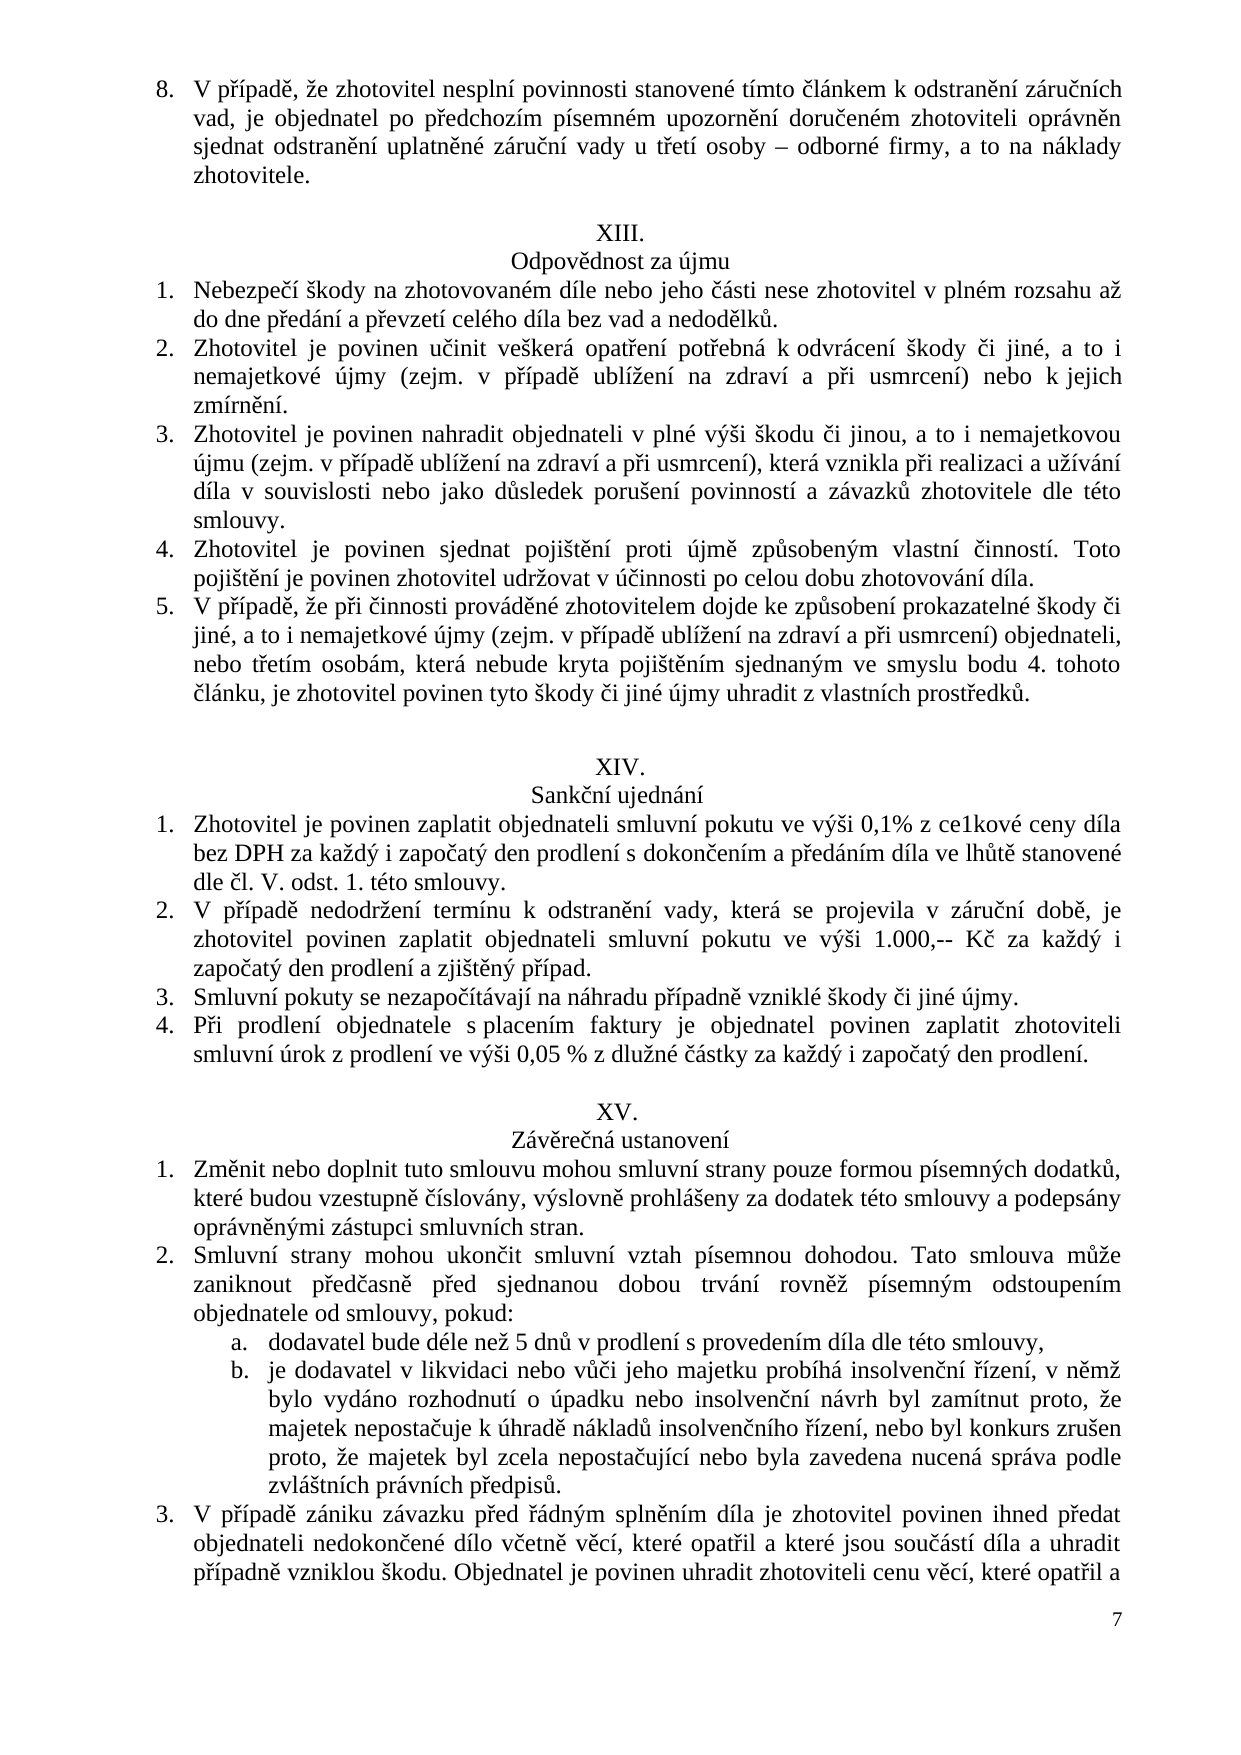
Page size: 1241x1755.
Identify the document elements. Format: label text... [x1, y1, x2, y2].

list je dodavatel v likvidaci nebo vůči jeho majetku probíhá insolvenční řízení, v němž bylo vydáno rozhodnutí o úpadku nebo insolvenční návrh byl zamítnut proto, že majetek nepostačuje k úhradě nákladů insolvenčního řízení, nebo byl konkurs zrušen proto, že majetek byl zcela nepostačující nebo byla zavedena nucená správa podle zvláštních právních předpisů. [231, 1356, 1122, 1499]
list V případě nedodržení termínu k odstranění vady, která se projevila v záruční době, je zhotovitel povinen zaplatit objednateli smluvní pokutu ve výši 1.000,-- Kč za každý i započatý den prodlení a zjištěný případ. [156, 896, 1122, 982]
list V případě, že při činnosti prováděné zhotovitelem dojde ke způsobení prokazatelné škody či jiné, a to i nemajetkové újmy (zejm. v případě ublížení na zdraví a při usmrcení) objednateli, nebo třetím osobám, která nebude kryta pojištěním sjednaným ve smyslu bodu 4. tohoto článku, je zhotovitel povinen tyto škody či jiné újmy uhradit z vlastních prostředků. [156, 591, 1122, 706]
list Zhotovitel je povinen nahradit objednateli v plné výši škodu či jinou, a to i nemajetkovou újmu (zejm. v případě ublížení na zdraví a při usmrcení), která vznikla při realizaci a užívání díla v souvislosti nebo jako důsledek porušení povinností a závazků zhotovitele dle této smlouvy. [156, 419, 1122, 534]
text Odpovědnost za újmu [118, 246, 1122, 275]
list Zhotovitel je povinen učinit veškerá opatření potřebná k odvrácení škody či jiné, a to i nemajetkové újmy (zejm. v případě ublížení na zdraví a při usmrcení) nebo k jejich zmírnění. [156, 333, 1122, 419]
list Smluvní pokuty se nezapočítávají na náhradu případně vzniklé škody či jiné újmy. [156, 982, 1122, 1011]
subtitle XIV. [118, 752, 1122, 781]
list Smluvní strany mohou ukončit smluvní vztah písemnou dohodou. Tato smlouva může zaniknout předčasně před sjednanou dobou trvání rovněž písemným odstoupením objednatele od smlouvy, pokud: [156, 1241, 1122, 1327]
list Při prodlení objednatele s placením faktury je objednatel povinen zaplatit zhotoviteli smluvní úrok z prodlení ve výši 0,05 % z dlužné částky za každý i započatý den prodlení. [156, 1011, 1122, 1068]
subtitle Závěrečná ustanovení [118, 1126, 1122, 1154]
list Změnit nebo doplnit tuto smlouvu mohou smluvní strany pouze formou písemných dodatků, které budou vzestupně číslovány, výslovně prohlášeny za dodatek této smlouvy a podepsány oprávněnými zástupci smluvních stran. [156, 1154, 1122, 1241]
list dodavatel bude déle než 5 dnů v prodlení s provedením díla dle této smlouvy, [231, 1327, 1122, 1356]
text XIII. [118, 218, 1122, 246]
list V případě, že zhotovitel nesplní povinnosti stanovené tímto článkem k odstranění záručních vad, je objednatel po předchozím písemném upozornění doručeném zhotoviteli oprávněn sjednat odstranění uplatněné záruční vady u třetí osoby – odborné firmy, a to na náklady zhotovitele. [156, 74, 1122, 189]
list V případě zániku závazku před řádným splněním díla je zhotovitel povinen ihned předat objednateli nedokončené dílo včetně věcí, které opatřil a které jsou součástí díla a uhradit případně vzniklou škodu. Objednatel je povinen uhradit zhotoviteli cenu věcí, které opatřil a [156, 1499, 1122, 1586]
list Zhotovitel je povinen sjednat pojištění proti újmě způsobeným vlastní činností. Toto pojištění je povinen zhotovitel udržovat v účinnosti po celou dobu zhotovování díla. [156, 534, 1122, 591]
list Nebezpečí škody na zhotovovaném díle nebo jeho části nese zhotovitel v plném rozsahu až do dne předání a převzetí celého díla bez vad a nedodělků. [156, 275, 1122, 333]
subtitle Sankční ujednání [118, 781, 1122, 809]
list Zhotovitel je povinen zaplatit objednateli smluvní pokutu ve výši 0,1% z ce1kové ceny díla bez DPH za každý i započatý den prodlení s dokončením a předáním díla ve lhůtě stanovené dle čl. V. odst. 1. této smlouvy. [156, 809, 1122, 896]
subtitle XV. [118, 1097, 1122, 1126]
